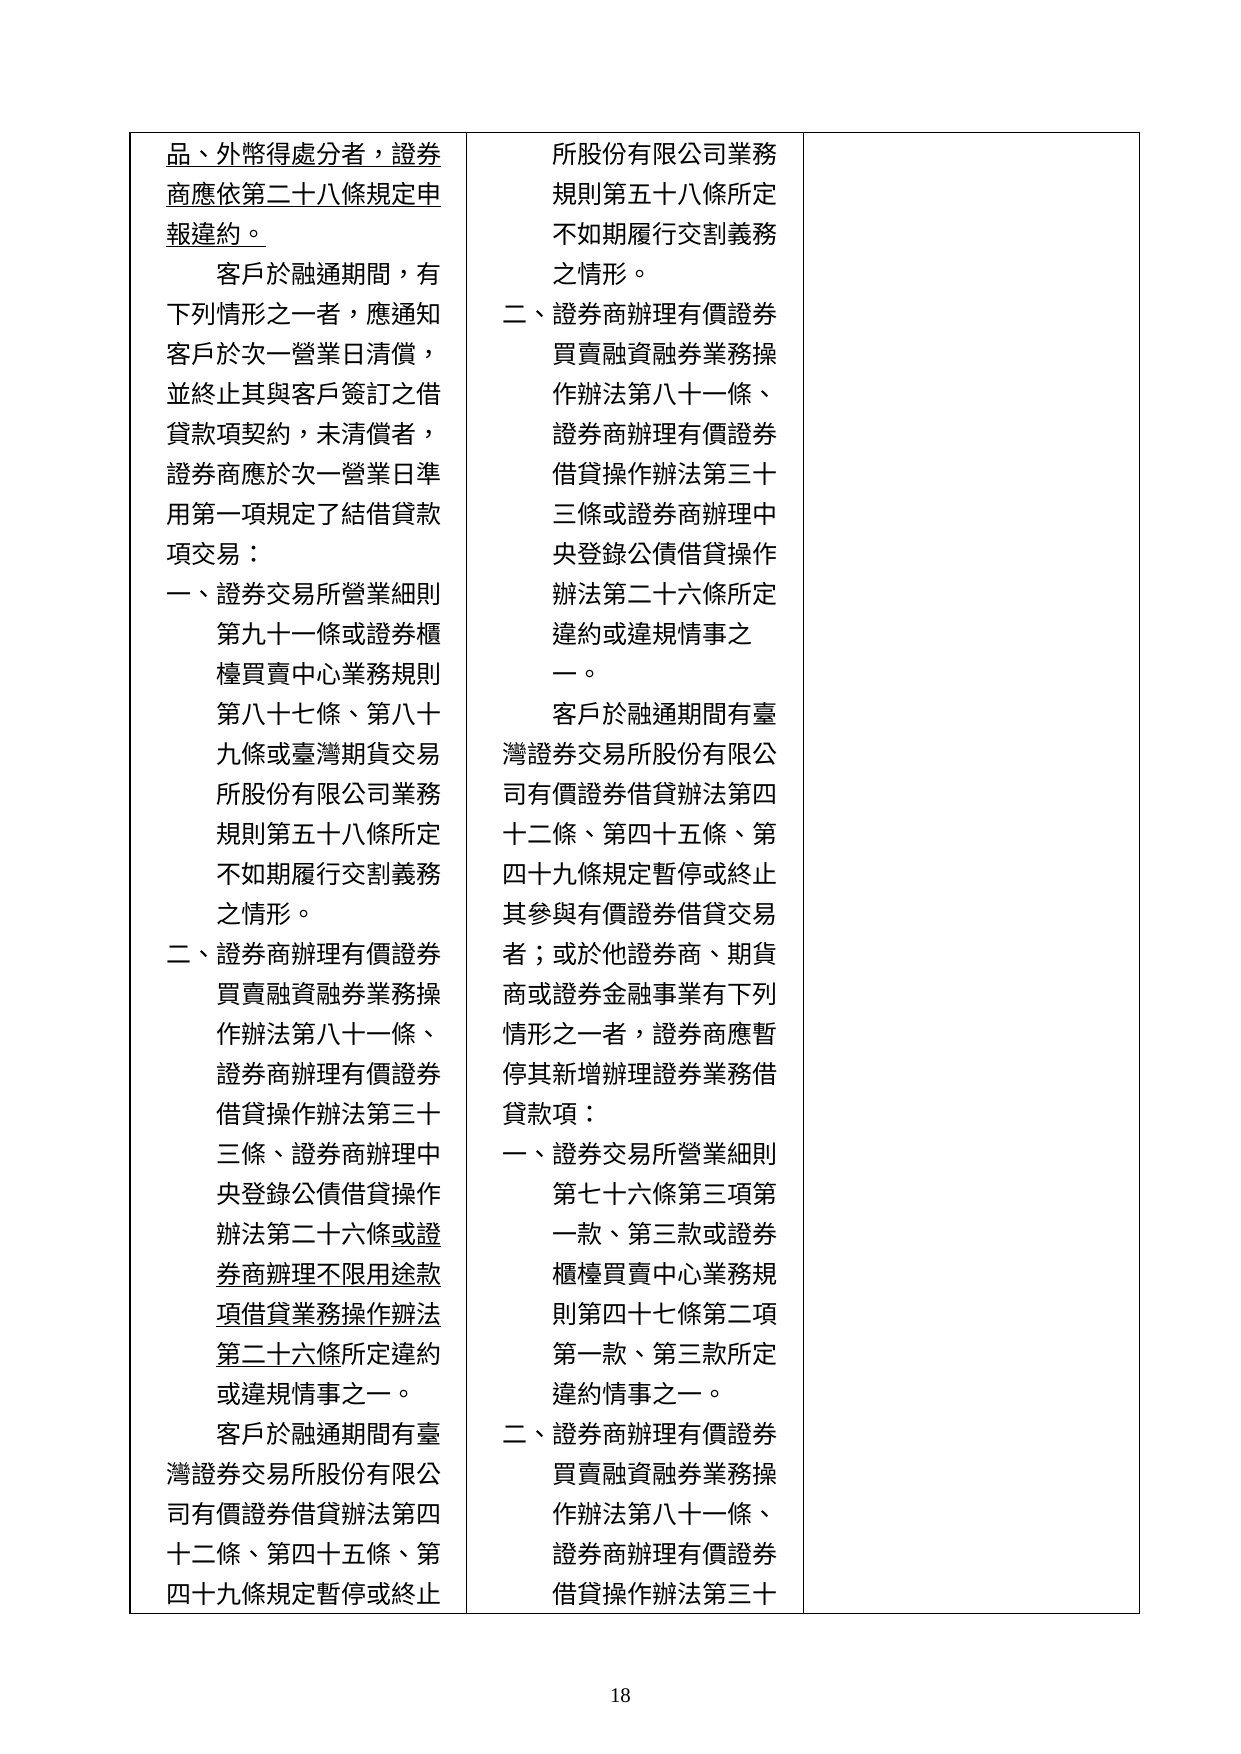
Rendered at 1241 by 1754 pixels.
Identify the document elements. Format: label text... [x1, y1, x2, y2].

table_cell 品、外幣得處分者，證券商應依第二十八條規定申報違約。 客戶於融通期間，有下列情形之一者，應通知客戶於次一營業日清償，並終止其與客戶簽訂之借貸款項契約，未清償者，證券商應於次一營業日準用第一項規定了結借貸款項交易： 一、證券交易所營業細則第九十一條或證券櫃檯買賣中心業務規則第八十七條、第八十九條或臺灣期貨交易所股份有限公司業務規則第五十八條所定不如期履行交割義務之情形。 二、證券商辦理有價證券買賣融資融券業務操作辦法第八十一條、證券商辦理有價證券借貸操作辦法第三十三條、證券商辦理中央登錄公債借貸操作辦法第二十六條或證券商辧理不限用途款項借貸業務操作辧法第二十六條所定違約或違規情事之一。 客戶於融通期間有臺灣證券交易所股份有限公司有價證券借貸辦法第四十二條、第四十五條、第四十九條規定暫停或終止 [131, 133, 466, 1613]
table_cell [804, 133, 1139, 1613]
table_cell 所股份有限公司業務規則第五十八條所定不如期履行交割義務之情形。 二、證券商辦理有價證券買賣融資融券業務操作辦法第八十一條、證券商辦理有價證券借貸操作辦法第三十三條或證券商辦理中央登錄公債借貸操作辦法第二十六條所定違約或違規情事之一。 客戶於融通期間有臺灣證券交易所股份有限公司有價證券借貸辦法第四十二條、第四十五條、第四十九條規定暫停或終止其參與有價證券借貸交易者；或於他證券商、期貨商或證券金融事業有下列情形之一者，證券商應暫停其新增辦理證券業務借貸款項： 一、證券交易所營業細則第七十六條第三項第一款、第三款或證券櫃檯買賣中心業務規則第四十七條第二項第一款、第三款所定違約情事之一。 二、證券商辦理有價證券買賣融資融券業務操作辦法第八十一條、證券商辦理有價證券借貸操作辦法第三十 [467, 133, 803, 1613]
